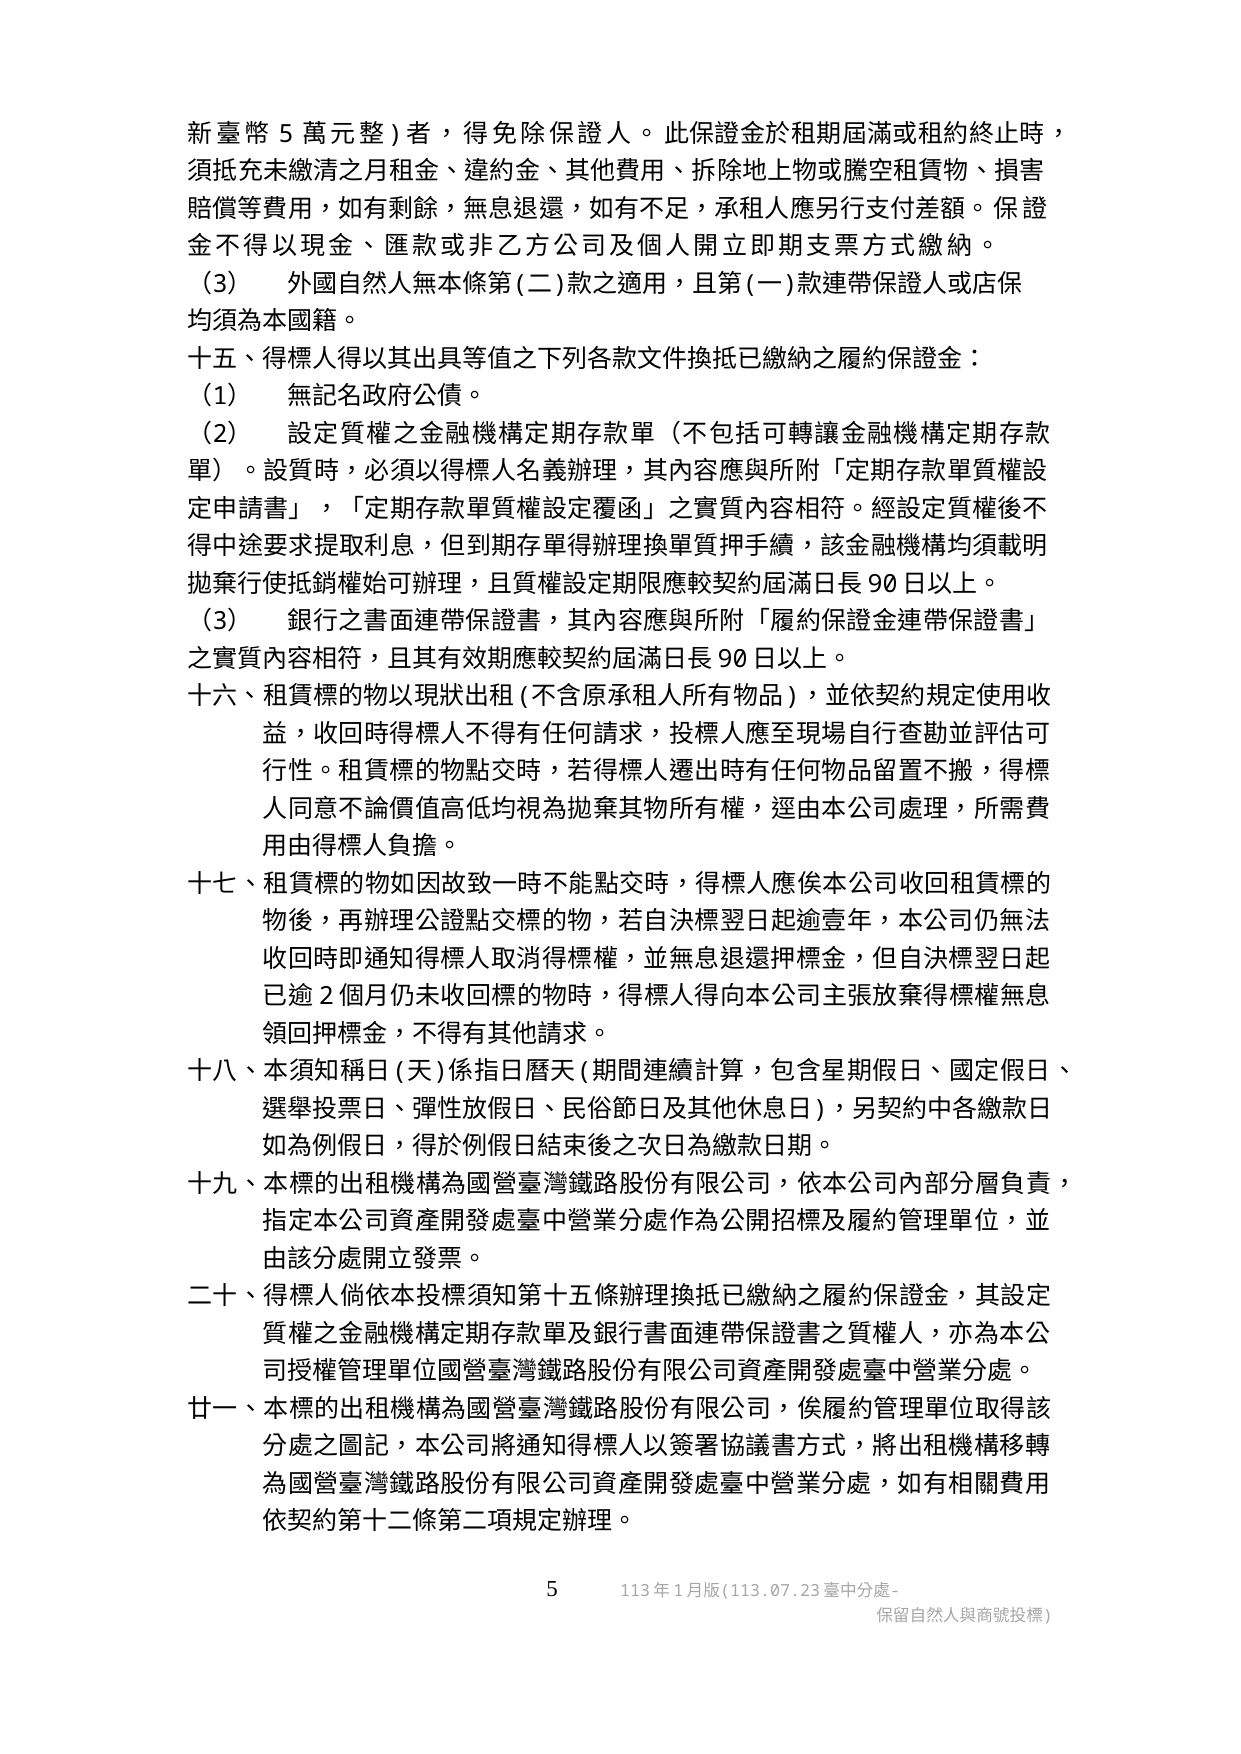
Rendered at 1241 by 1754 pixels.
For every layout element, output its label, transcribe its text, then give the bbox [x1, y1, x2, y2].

text 十六、租賃標的物以現狀出租(不含原承租人所有物品)，並依契約規定使用收益，收回時得標人不得有任何請求，投標人應至現場自行查勘並評估可行性。租賃標的物點交時，若得標人遷出時有任何物品留置不搬，得標人同意不論價值高低均視為拋棄其物所有權，逕由本公司處理，所需費用由得標人負擔。 [187, 675, 1053, 862]
list 銀行之書面連帶保證書，其內容應與所附「履約保證金連帶保證書」之實質內容相符，且其有效期應較契約屆滿日長90日以上。 [187, 600, 1051, 675]
text 廿一、本標的出租機構為國營臺灣鐵路股份有限公司，俟履約管理單位取得該分處之圖記，本公司將通知得標人以簽署協議書方式，將出租機構移轉為國營臺灣鐵路股份有限公司資產開發處臺中營業分處，如有相關費用依契約第十二條第二項規定辦理。 [187, 1387, 1053, 1537]
text 十九、本標的出租機構為國營臺灣鐵路股份有限公司，依本公司內部分層負責，指定本公司資產開發處臺中營業分處作為公開招標及履約管理單位，並由該分處開立發票。 [187, 1162, 1053, 1275]
list 無記名政府公債。 [187, 375, 1051, 412]
text 二十、得標人倘依本投標須知第十五條辦理換抵已繳納之履約保證金，其設定質權之金融機構定期存款單及銀行書面連帶保證書之質權人，亦為本公司授權管理單位國營臺灣鐵路股份有限公司資產開發處臺中營業分處。 [187, 1275, 1053, 1387]
text 十七、租賃標的物如因故致一時不能點交時，得標人應俟本公司收回租賃標的物後，再辦理公證點交標的物，若自決標翌日起逾壹年，本公司仍無法收回時即通知得標人取消得標權，並無息退還押標金，但自決標翌日起已逾2個月仍未收回標的物時，得標人得向本公司主張放棄得標權無息領回押標金，不得有其他請求。 [187, 862, 1053, 1050]
list 設定質權之金融機構定期存款單（不包括可轉讓金融機構定期存款單）。設質時，必須以得標人名義辦理，其內容應與所附「定期存款單質權設定申請書」，「定期存款單質權設定覆函」之實質內容相符。經設定質權後不得中途要求提取利息，但到期存單得辦理換單質押手續，該金融機構均須載明拋棄行使抵銷權始可辦理，且質權設定期限應較契約屆滿日長90日以上。 [187, 412, 1051, 600]
list 得標人另於簽約前，提供相當於3個月租金之保證金(不得低於新臺幣5萬元整)者，得免除保證人。此保證金於租期屆滿或租約終止時，須抵充未繳清之月租金、違約金、其他費用、拆除地上物或騰空租賃物、損害賠償等費用，如有剩餘，無息退還，如有不足，承租人應另行支付差額。保證金不得以現金、匯款或非乙方公司及個人開立即期支票方式繳納。 [187, 112, 1047, 262]
list 外國自然人無本條第(二)款之適用，且第(一)款連帶保證人或店保均須為本國籍。 [187, 262, 1047, 337]
text 十八、本須知稱日(天)係指日曆天(期間連續計算，包含星期假日、國定假日、選舉投票日、彈性放假日、民俗節日及其他休息日)，另契約中各繳款日如為例假日，得於例假日結束後之次日為繳款日期。 [187, 1050, 1053, 1162]
text 十五、得標人得以其出具等值之下列各款文件換抵已繳納之履約保證金： [187, 337, 1053, 375]
